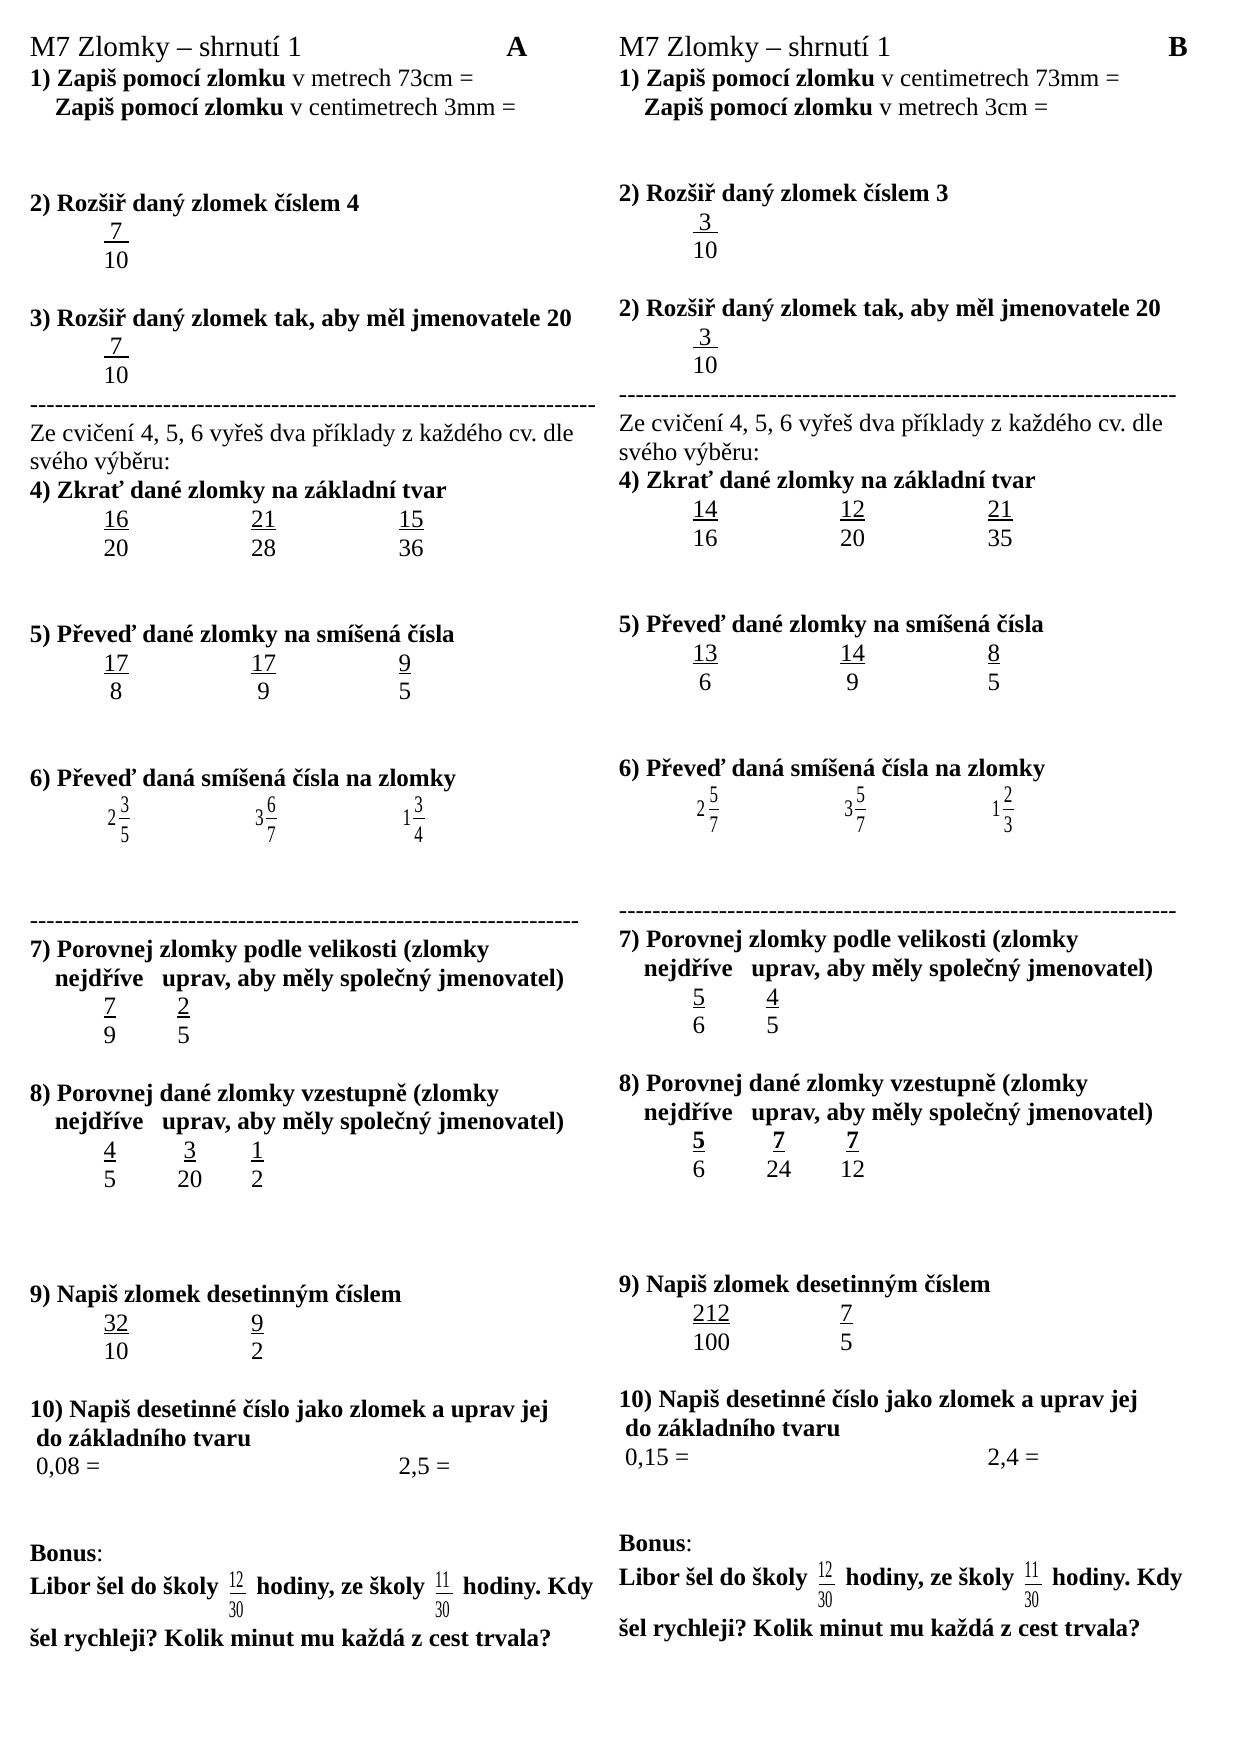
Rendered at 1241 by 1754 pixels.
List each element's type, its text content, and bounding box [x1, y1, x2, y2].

text 6) Převeď daná smíšená čísla na zlomky [29, 763, 600, 791]
text 7) Porovnej zlomky podle velikosti (zlomky nejdříve uprav, aby měly společný jmenovatel) 7 2 9 5 [29, 934, 600, 1049]
text 4) Zkrať dané zlomky na základní tvar [619, 466, 1211, 494]
text 16 20 35 [619, 523, 1211, 552]
text 7 [29, 331, 600, 360]
text 3) Rozšiř daný zlomek tak, aby měl jmenovatele 20 [29, 303, 600, 331]
text 2) Rozšiř daný zlomek číslem 3 [619, 178, 1211, 207]
text Ze cvičení 4, 5, 6 vyřeš dva příklady z každého cv. dle svého výběru: [619, 408, 1211, 466]
text ------------------------------------------------------------------ [29, 905, 600, 934]
text ------------------------------------------------------------------- [619, 379, 1211, 408]
text 16 21 15 [29, 504, 600, 533]
text 8) Porovnej dané zlomky vzestupně (zlomky nejdříve uprav, aby měly společný jmenovatel) [29, 1049, 600, 1135]
text 10) Napiš desetinné číslo jako zlomek a uprav jej do základního tvaru 0,15 = 2,4 = [619, 1356, 1211, 1499]
text Bonus: Libor šel do školy hodiny, ze školy hodiny. Kdy šel rychleji? Kolik minut mu každá z cest trvala? [29, 1509, 600, 1651]
text 5) Převeď dané zlomky na smíšená čísla [29, 619, 600, 648]
text 8 9 5 [29, 676, 600, 705]
text -------------------------------------------------------------------- [29, 389, 600, 418]
text Bonus: Libor šel do školy hodiny, ze školy hodiny. Kdy šel rychleji? Kolik minut mu každá z cest trvala? [619, 1499, 1211, 1642]
text ------------------------------------------------------------------- [619, 896, 1211, 924]
text 10 [29, 360, 600, 389]
text 6 9 5 [619, 667, 1211, 696]
text 2) Rozšiř daný zlomek číslem 4 [29, 188, 600, 216]
text M7 Zlomky – shrnutí 1 A [29, 29, 600, 63]
text 3 [619, 322, 1211, 351]
text 13 14 8 [619, 638, 1211, 667]
text 20 28 36 [29, 533, 600, 561]
text 10 [619, 351, 1211, 379]
text 14 12 21 [619, 494, 1211, 523]
text 10 [29, 245, 600, 274]
text 3 [619, 207, 1211, 236]
text 1) Zapiš pomocí zlomku v centimetrech 73mm = Zapiš pomocí zlomku v metrech 3cm = [619, 63, 1211, 121]
text 4) Zkrať dané zlomky na základní tvar [29, 475, 600, 504]
text M7 Zlomky – shrnutí 1 B [619, 29, 1211, 63]
text 9) Napiš zlomek desetinným číslem 32 9 10 2 [29, 1279, 600, 1394]
text 2) Rozšiř daný zlomek tak, aby měl jmenovatele 20 [619, 293, 1211, 322]
text 5) Převeď dané zlomky na smíšená čísla [619, 609, 1211, 638]
text 17 17 9 [29, 648, 600, 676]
text 8) Porovnej dané zlomky vzestupně (zlomky nejdříve uprav, aby měly společný jmenovatel) 5 7 7 6 24 12 [619, 1068, 1211, 1212]
text 9) Napiš zlomek desetinným číslem 212 7 100 5 [619, 1212, 1211, 1356]
text 7 [29, 216, 600, 245]
text Ze cvičení 4, 5, 6 vyřeš dva příklady z každého cv. dle svého výběru: [29, 418, 600, 475]
text 4 3 1 5 20 2 [29, 1135, 600, 1193]
text 10) Napiš desetinné číslo jako zlomek a uprav jej do základního tvaru 0,08 = 2,5 = [29, 1394, 600, 1480]
text 6) Převeď daná smíšená čísla na zlomky [619, 753, 1211, 782]
text 10 [619, 236, 1211, 264]
text 1) Zapiš pomocí zlomku v metrech 73cm = Zapiš pomocí zlomku v centimetrech 3mm = [29, 63, 600, 121]
text 7) Porovnej zlomky podle velikosti (zlomky nejdříve uprav, aby měly společný jmenovatel) 5 4 6 5 [619, 924, 1211, 1068]
